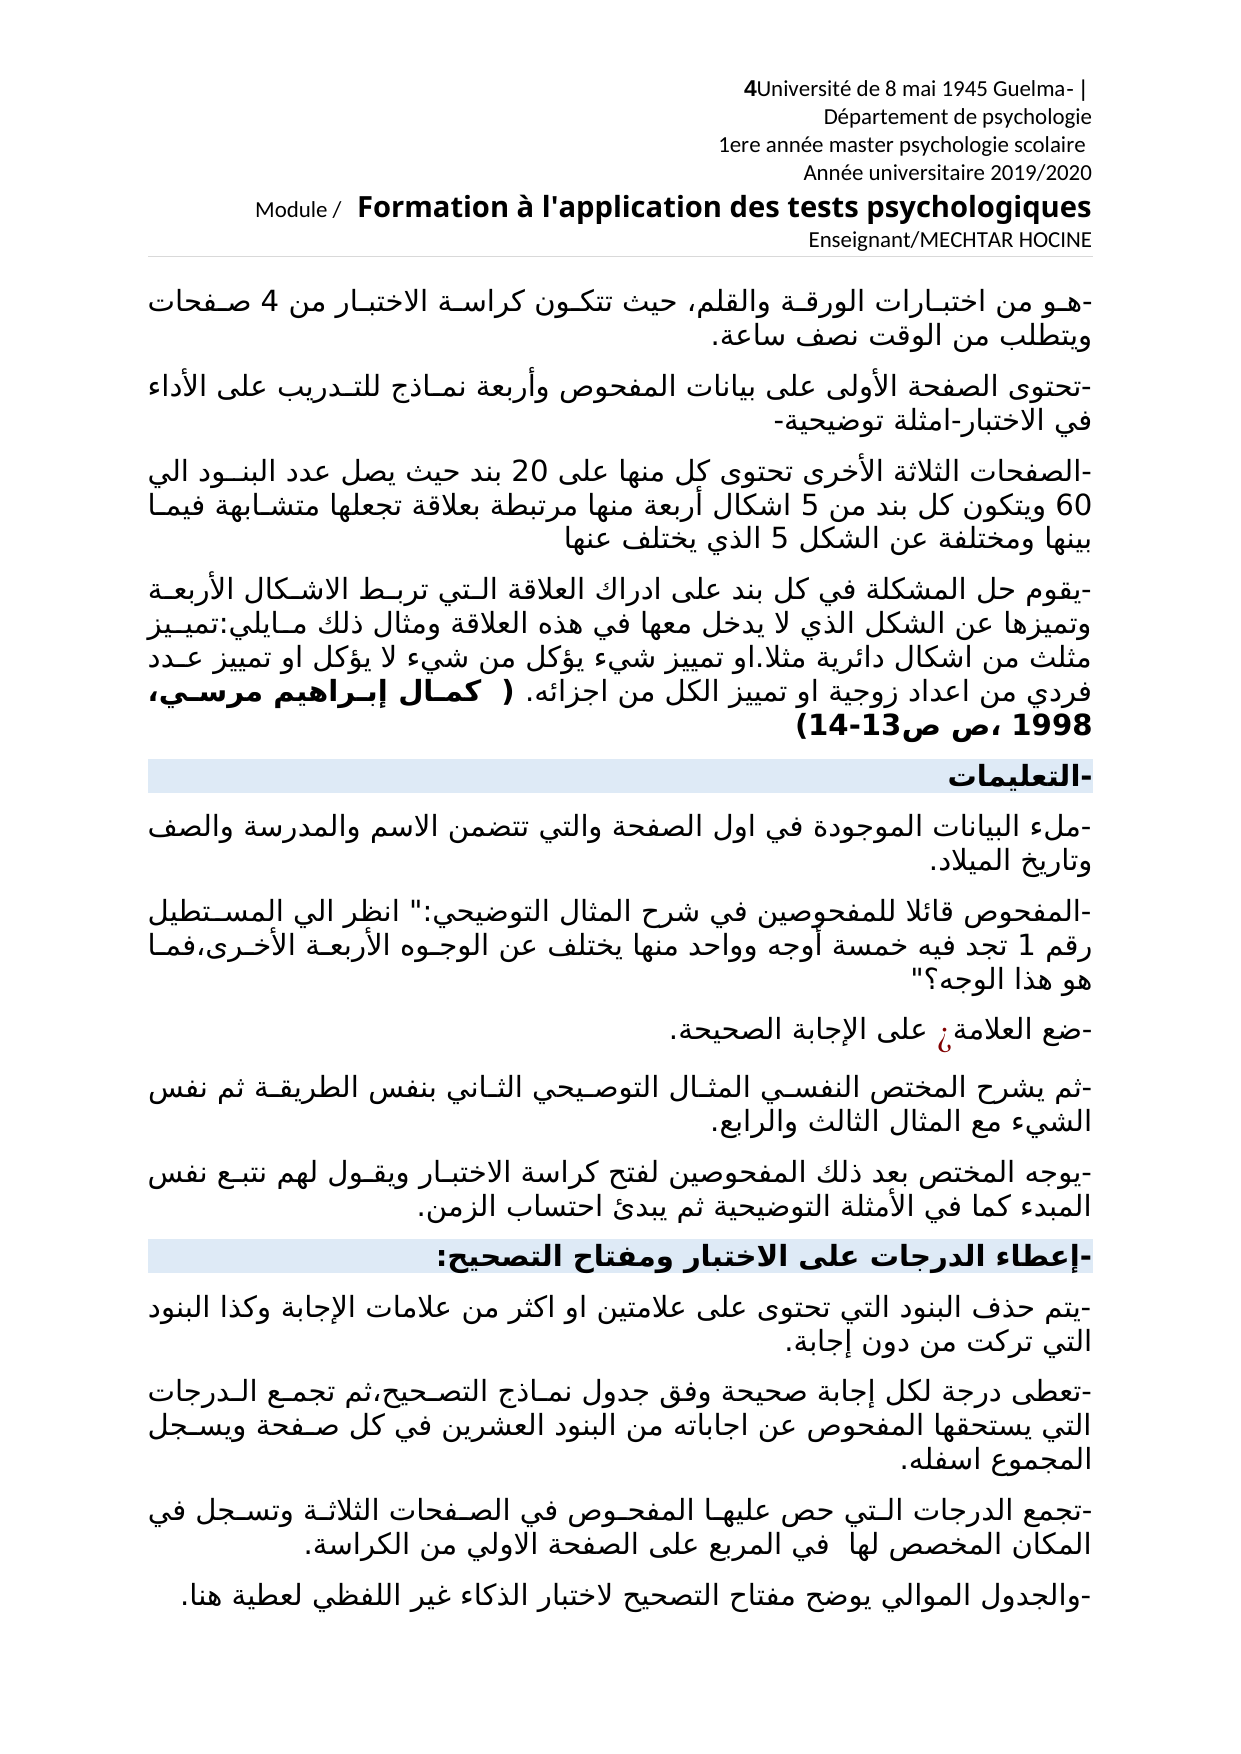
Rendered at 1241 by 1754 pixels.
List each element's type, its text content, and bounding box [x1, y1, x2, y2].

text -الصفحات الثلاثة الأخرى تحتوى كل منها على 20 بند حيث يصل عدد البنود الي 60 ويتكون كل بند من 5 اشكال أربعة منها مرتبطة بعلاقة تجعلها متشابهة فيما بينها ومختلفة عن الشكل 5 الذي يختلف عنها [148, 454, 1093, 556]
text -تعطى درجة لكل إجابة صحيحة وفق جدول نماذج التصحيح،ثم تجمع الدرجات التي يستحقها المفحوص عن اجاباته من البنود العشرين في كل صفحة ويسجل المجموع اسفله. [148, 1375, 1093, 1477]
text -ثم يشرح المختص النفسي المثال التوصيحي الثاني بنفس الطريقة ثم نفس الشيء مع المثال الثالث والرابع. [148, 1070, 1093, 1138]
text -ضع العلامة على الإجابة الصحيحة. [148, 1013, 1093, 1054]
text -تجمع الدرجات التي حص عليها المفحوص في الصفحات الثلاثة وتسجل في المكان المخصص لها في المربع على الصفحة الاولي من الكراسة. [148, 1493, 1093, 1561]
text -المفحوص قائلا للمفحوصين في شرح المثال التوضيحي:" انظر الي المستطيل رقم 1 تجد فيه خمسة أوجه وواحد منها يختلف عن الوجوه الأربعة الأخرى،فما هو هذا الوجه؟" [148, 894, 1093, 996]
text -يتم حذف البنود التي تحتوى على علامتين او اكثر من علامات الإجابة وكذا البنود التي تركت من دون إجابة. [148, 1290, 1093, 1358]
text -يوجه المختص بعد ذلك المفحوصين لفتح كراسة الاختبار ويقول لهم نتبع نفس المبدء كما في الأمثلة التوضيحية ثم يبدئ احتساب الزمن. [148, 1155, 1093, 1223]
text -ملء البيانات الموجودة في اول الصفحة والتي تتضمن الاسم والمدرسة والصف وتاريخ الميلاد. [148, 809, 1093, 877]
text -إعطاء الدرجات على الاختبار ومفتاح التصحيح: [148, 1239, 1093, 1273]
text -والجدول الموالي يوضح مفتاح التصحيح لاختبار الذكاء غير اللفظي لعطية هنا. [148, 1578, 1093, 1612]
text -التعليمات [148, 759, 1093, 793]
text -هو من اختبارات الورقة والقلم، حيث تتكون كراسة الاختبار من 4 صفحات ويتطلب من الوقت نصف ساعة. [148, 285, 1093, 353]
text -تحتوى الصفحة الأولى على بيانات المفحوص وأربعة نماذج للتدريب على الأداء في الاختبار-امثلة توضيحية- [148, 369, 1093, 437]
text -يقوم حل المشكلة في كل بند على ادراك العلاقة التي تربط الاشكال الأربعة وتميزها عن الشكل الذي لا يدخل معها في هذه العلاقة ومثال ذلك مايلي:تمييز مثلث من اشكال دائرية مثلا.او تمييز شيء يؤكل من شيء لا يؤكل او تمييز عدد فردي من اعداد زوجية او تمييز الكل من اجزائه. ( كمال إبراهيم مرسي،1998 ،ص ص13-14) [148, 572, 1093, 742]
